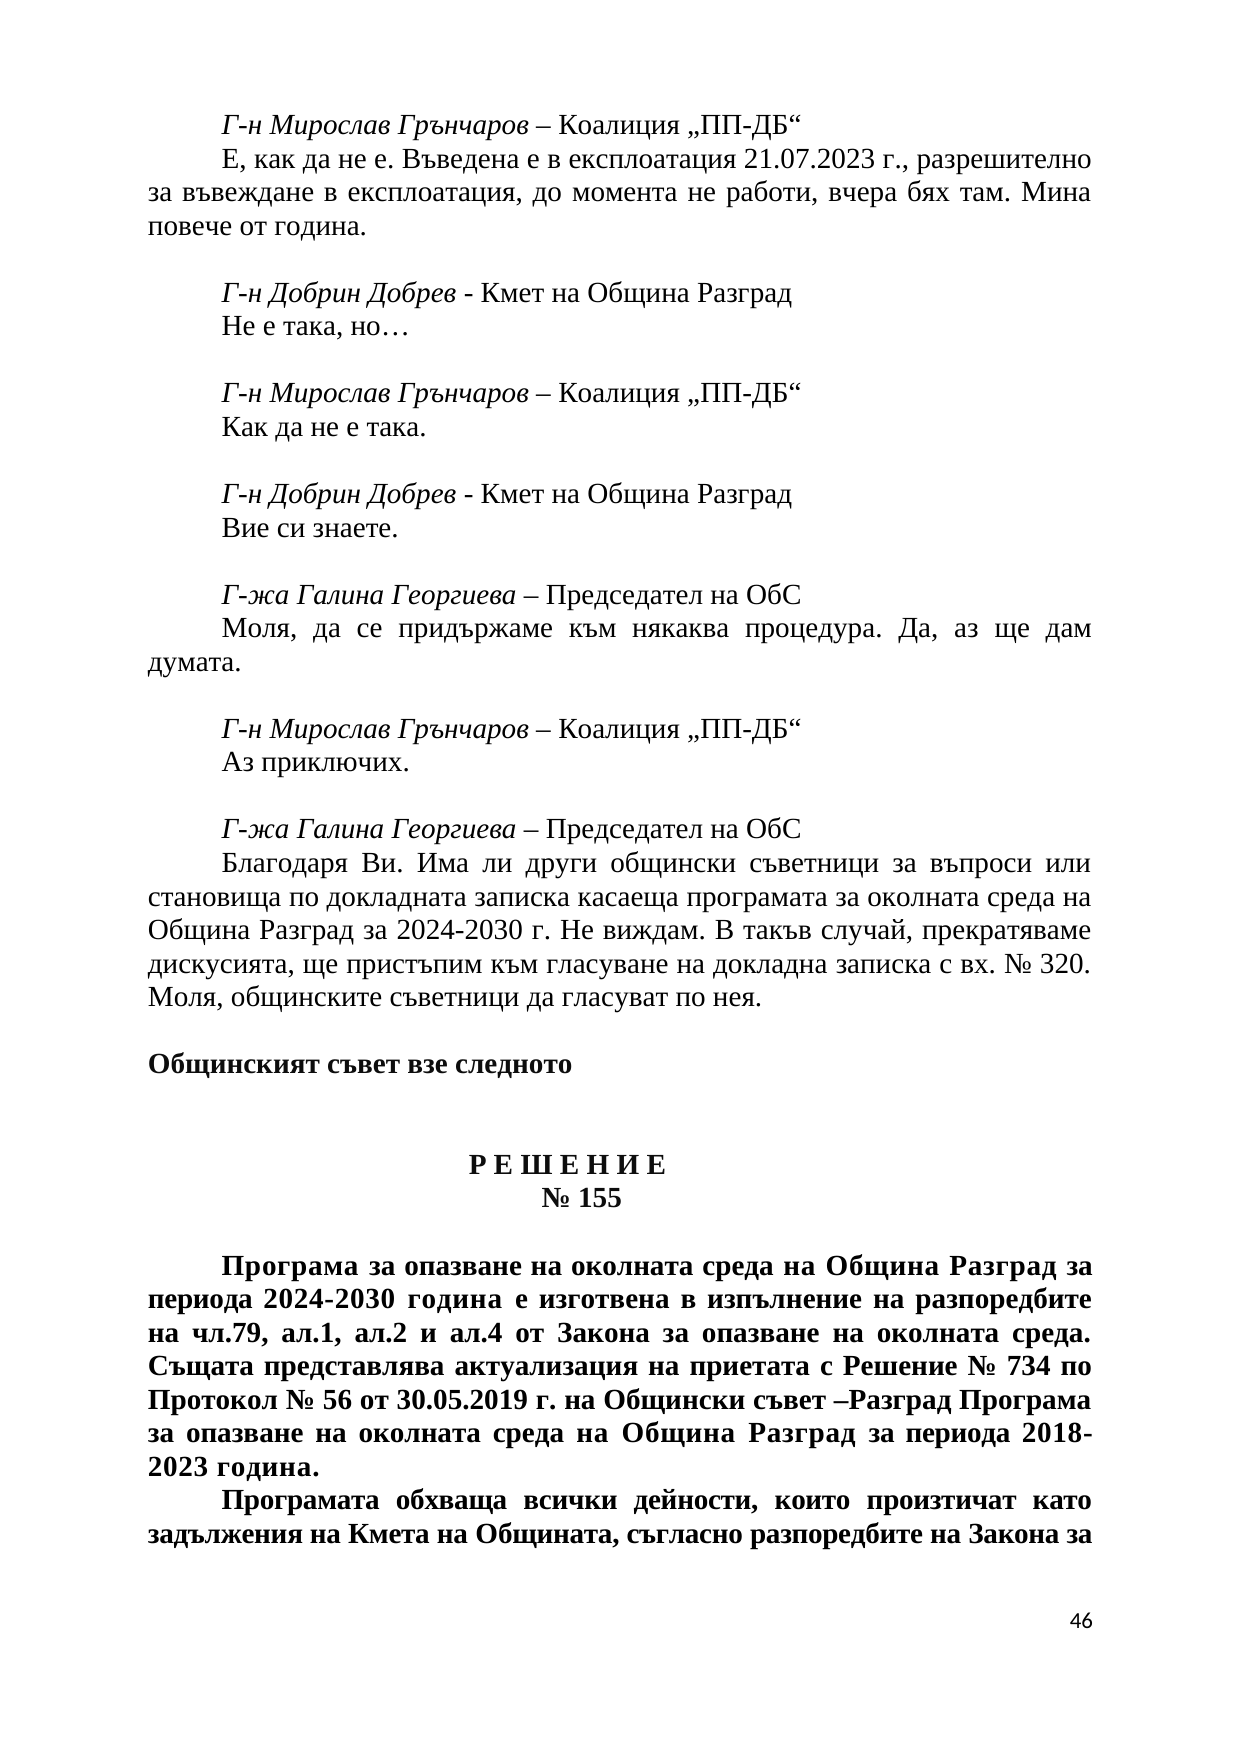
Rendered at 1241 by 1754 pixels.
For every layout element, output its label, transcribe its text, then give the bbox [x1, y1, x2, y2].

text Е, как да не е. Въведена е в експлоатация 21.07.2023 г., разрешително за въвеждане в експлоатация, до момента не работи, вчера бях там. Мина повече от година. [148, 141, 1093, 241]
text Вие си знаете. [148, 510, 1093, 543]
text Как да не е така. [148, 409, 1093, 443]
text Програма за опазване на околната среда на Община Разград за периода 2024-2030 година е изготвена в изпълнение на разпоредбите на чл.79, ал.1, ал.2 и ал.4 от Закона за опазване на околната среда. Същата представлява актуализация на приетата с Решение № 734 по Протокол № 56 от 30.05.2019 г. на Общински съвет –Разград Програма за опазване на околната среда на Община Разград за периода 2018-2023 година. [148, 1248, 1093, 1482]
text Г-н Добрин Добрев - Кмет на Община Разград [148, 275, 1093, 308]
text Г-н Мирослав Грънчаров – Коалиция „ПП-ДБ“ [148, 107, 1093, 141]
text Г-н Мирослав Грънчаров – Коалиция „ПП-ДБ“ [148, 376, 1093, 409]
text Г-жа Галина Георгиева – Председател на ОбС [148, 812, 1093, 845]
subtitle № 155 [148, 1181, 1093, 1214]
text Моля, да се придържаме към някаква процедура. Да, аз ще дам думата. [148, 610, 1093, 677]
text Г-н Мирослав Грънчаров – Коалиция „ПП-ДБ“ [148, 711, 1093, 744]
text Не е така, но… [148, 308, 1093, 342]
text Г-н Добрин Добрев - Кмет на Община Разград [148, 476, 1093, 510]
text Аз приключих. [148, 744, 1093, 778]
text Програмата обхваща всички дейности, които произтичат като задължения на Кмета на Общината, съгласно разпоредбите на Закона за [148, 1482, 1093, 1549]
subtitle Общинският съвет взе следното [148, 1046, 1093, 1080]
text Г-жа Галина Георгиева – Председател на ОбС [148, 577, 1093, 610]
subtitle Р Е Ш Е Н И Е [148, 1147, 1093, 1181]
text Благодаря Ви. Има ли други общински съветници за въпроси или становища по докладната записка касаеща програмата за околната среда на Община Разград за 2024-2030 г. Не виждам. В такъв случай, прекратяваме дискусията, ще пристъпим към гласуване на докладна записка с вх. № 320. Моля, общинските съветници да гласуват по нея. [148, 845, 1093, 1013]
